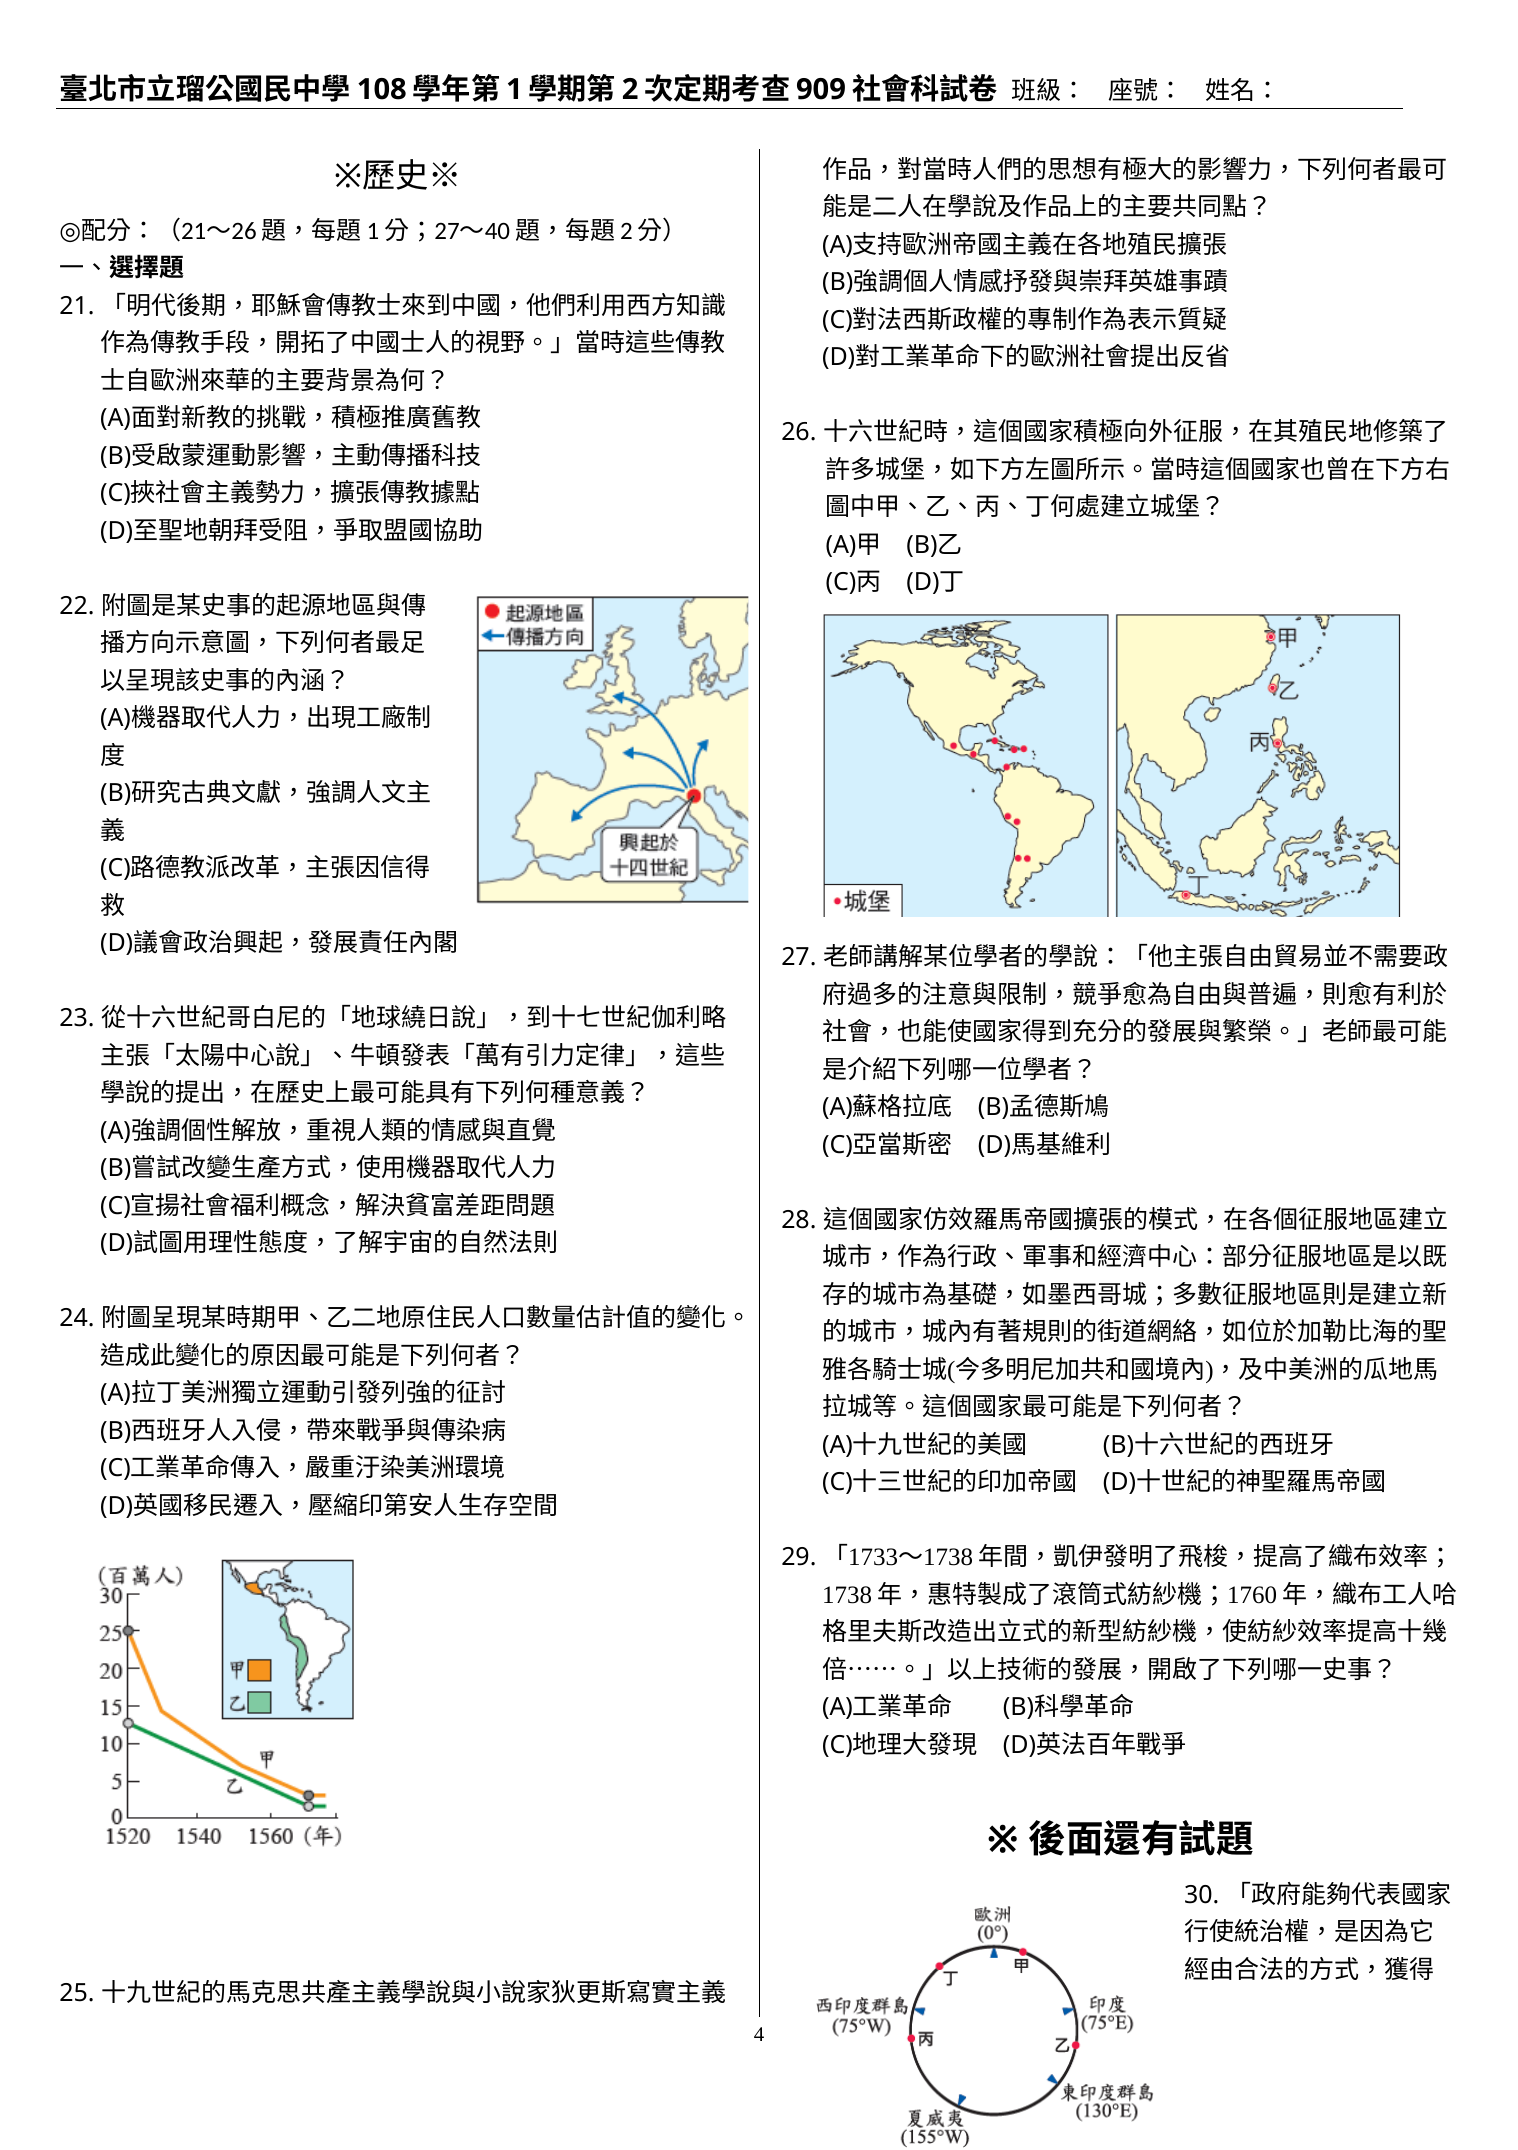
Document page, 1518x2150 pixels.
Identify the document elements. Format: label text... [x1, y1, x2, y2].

text 28. 這個國家仿效羅馬帝國擴張的模式，在各個征服地區建立城市，作為行政、軍事和經濟中心：部分征服地區是以既存的城市為基礎，如墨西哥城；多數征服地區則是建立新的城市，城內有著規則的街道網絡，如位於加勒比海的聖雅各騎士城(今多明尼加共和國境內)，及中美洲的瓜地馬拉城等。這個國家最可能是下列何者？ (A)十九世紀的美國 (B)十六世紀的西班牙 (C)十三世紀的印加帝國 (D)十世紀的神聖羅馬帝國 [781, 1199, 1459, 1499]
text ※歷史※ [59, 149, 737, 197]
text 25. 十九世紀的馬克思共產主義學說與小說家狄更斯寫實主義 [59, 1972, 737, 2010]
text 22. 附圖是某史事的起源地區與傳播方向示意圖，下列何者最足以呈現該史事的內涵？ (A)機器取代人力，出現工廠制度 (B)研究古典文獻，強調人文主義 (C)路德教派改革，主張因信得救 (D)議會政治興起，發展責任內閣 [59, 585, 737, 960]
text 作品，對當時人們的思想有極大的影響力，下列何者最可能是二人在學說及作品上的主要共同點？ (A)支持歐洲帝國主義在各地殖民擴張 (B)強調個人情感抒發與崇拜英雄事蹟 (C)對法西斯政權的專制作為表示質疑 (D)對工業革命下的歐洲社會提出反省 [781, 149, 1459, 374]
text 24. 附圖呈現某時期甲、乙二地原住民人口數量估計值的變化。造成此變化的原因最可能是下列何者？ (A)拉丁美洲獨立運動引發列強的征討 (B)西班牙人入侵，帶來戰爭與傳染病 (C)工業革命傳入，嚴重汙染美洲環境 (D)英國移民遷入，壓縮印第安人生存空間 [59, 1297, 737, 1560]
text 27. 老師講解某位學者的學說：「他主張自由貿易並不需要政府過多的注意與限制，競爭愈為自由與普遍，則愈有利於社會，也能使國家得到充分的發展與繁榮。」老師最可能是介紹下列哪一位學者？ (A)蘇格拉底 (B)孟德斯鳩 (C)亞當斯密 (D)馬基維利 [781, 936, 1459, 1161]
text ◎配分：（21〜26題，每題1分；27〜40題，每題2分） [59, 210, 737, 247]
text ※ 後面還有試題 [781, 1799, 1459, 1874]
text 30. 「政府能夠代表國家行使統治權，是因為它經由合法的方式，獲得 [781, 1874, 1459, 1986]
text 29. 「1733〜1738年間，凱伊發明了飛梭，提高了織布效率；1738年，惠特製成了滾筒式紡紗機；1760年，織布工人哈格里夫斯改造出立式的新型紡紗機，使紡紗效率提高十幾倍……。」以上技術的發展，開啟了下列哪一史事？ (A)工業革命 (B)科學革命 (C)地理大發現 (D)英法百年戰爭 [781, 1536, 1459, 1761]
table_header 臺北市立瑠公國民中學108學年第1學期第2次定期考查909社會科試卷 班級： 座號： 姓名： [56, 66, 1403, 108]
text 21. 「明代後期，耶穌會傳教士來到中國，他們利用西方知識作為傳教手段，開拓了中國士人的視野。」當時這些傳教士自歐洲來華的主要背景為何？ (A)面對新教的挑戰，積極推廣舊教 (B)受啟蒙運動影響，主動傳播科技 (C)挾社會主義勢力，擴張傳教據點 (D)至聖地朝拜受阻，爭取盟國協助 [59, 285, 737, 585]
text 26. 十六世紀時，這個國家積極向外征服，在其殖民地修築了許多城堡，如下方左圖所示。當時這個國家也曾在下方右圖中甲、乙、丙、丁何處建立城堡？ (A)甲 (B)乙 (C)丙 (D)丁 [781, 411, 1459, 599]
text 23. 從十六世紀哥白尼的「地球繞日說」，到十七世紀伽利略主張「太陽中心說」、牛頓發表「萬有引力定律」，這些學說的提出，在歷史上最可能具有下列何種意義？ (A)強調個性解放，重視人類的情感與直覺 (B)嘗試改變生產方式，使用機器取代人力 (C)宣揚社會福利概念，解決貧富差距問題 (D)試圖用理性態度，了解宇宙的自然法則 [59, 997, 737, 1260]
text 一、選擇題 [59, 247, 737, 285]
